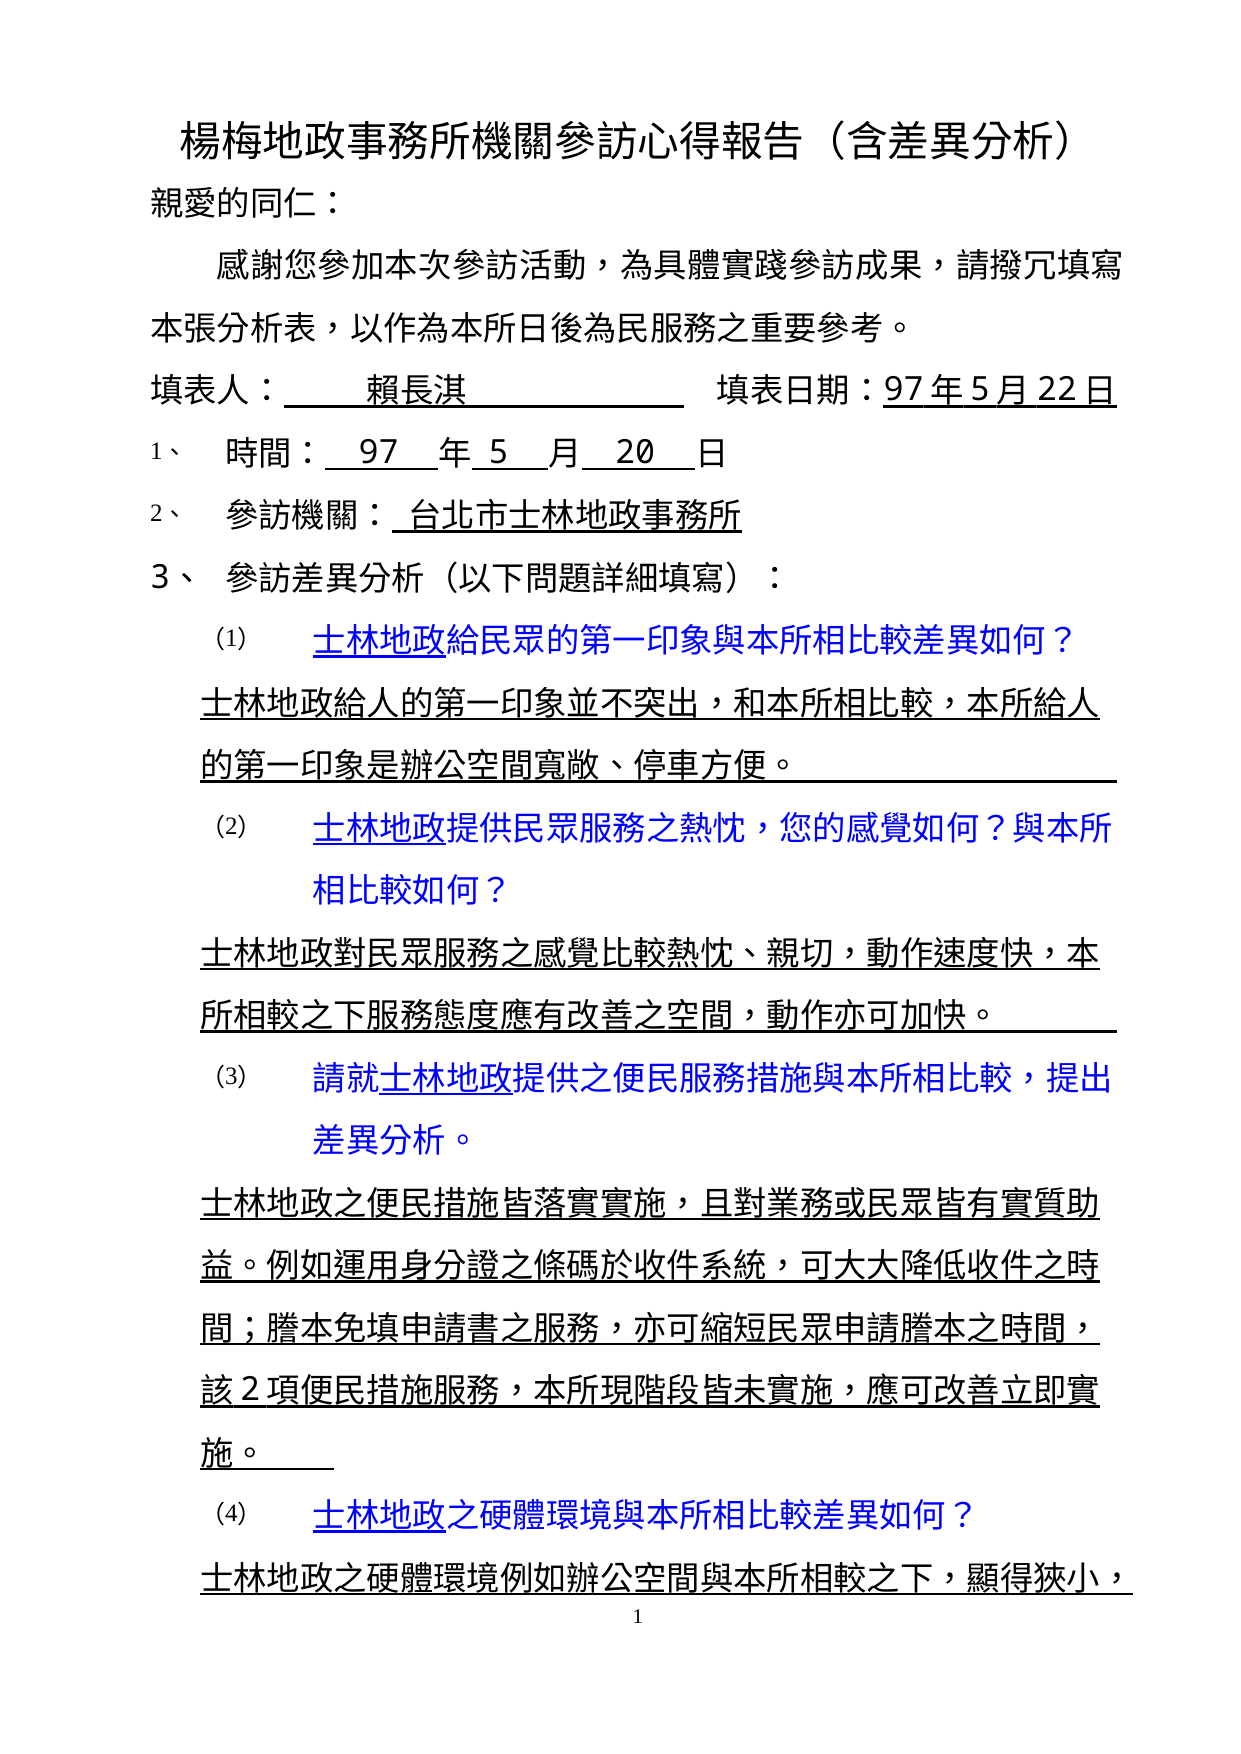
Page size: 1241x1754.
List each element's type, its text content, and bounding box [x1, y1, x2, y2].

text 親愛的同仁： [150, 159, 1125, 221]
list 參訪機關： 台北市士林地政事務所 [150, 471, 1125, 534]
list 士林地政提供民眾服務之熱忱，您的感覺如何？與本所相比較如何？ [200, 784, 1125, 909]
list 時間： 97 年 5 月 20 日 [150, 409, 1125, 471]
list 參訪差異分析（以下問題詳細填寫）： [150, 534, 1125, 596]
text 士林地政之便民措施皆落實實施，且對業務或民眾皆有實質助益。例如運用身分證之條碼於收件系統，可大大降低收件之時間；謄本免填申請書之服務，亦可縮短民眾申請謄本之時間，該2項便民措施服務，本所現階段皆未實施，應可改善立即實施。 [200, 1159, 1125, 1471]
text 填表人： 賴長淇 填表日期：97年5月22日 [150, 346, 1125, 409]
list 士林地政之硬體環境與本所相比較差異如何？ [200, 1471, 1125, 1534]
text 士林地政之硬體環境例如辦公空間與本所相較之下，顯得狹小，惟其民眾等候區之規劃及服務台之空間，感覺上皆優於本所。至於提供之相關物品，士林地政多提供體重機供民眾量測體重，未提供血壓機之設備，其餘相關物品，大致雷同。 [200, 1534, 1125, 1593]
list 請就士林地政提供之便民服務措施與本所相比較，提出差異分析。 [200, 1034, 1125, 1159]
text 士林地政對民眾服務之感覺比較熱忱、親切，動作速度快，本所相較之下服務態度應有改善之空間，動作亦可加快。 [200, 909, 1125, 1034]
text 士林地政給人的第一印象並不突出，和本所相比較，本所給人的第一印象是辦公空間寬敞、停車方便。 [200, 659, 1125, 784]
text 楊梅地政事務所機關參訪心得報告（含差異分析） [150, 96, 1125, 159]
text 感謝您參加本次參訪活動，為具體實踐參訪成果，請撥冗填寫本張分析表，以作為本所日後為民服務之重要參考。 [150, 221, 1125, 346]
list 士林地政給民眾的第一印象與本所相比較差異如何？ [200, 596, 1125, 659]
